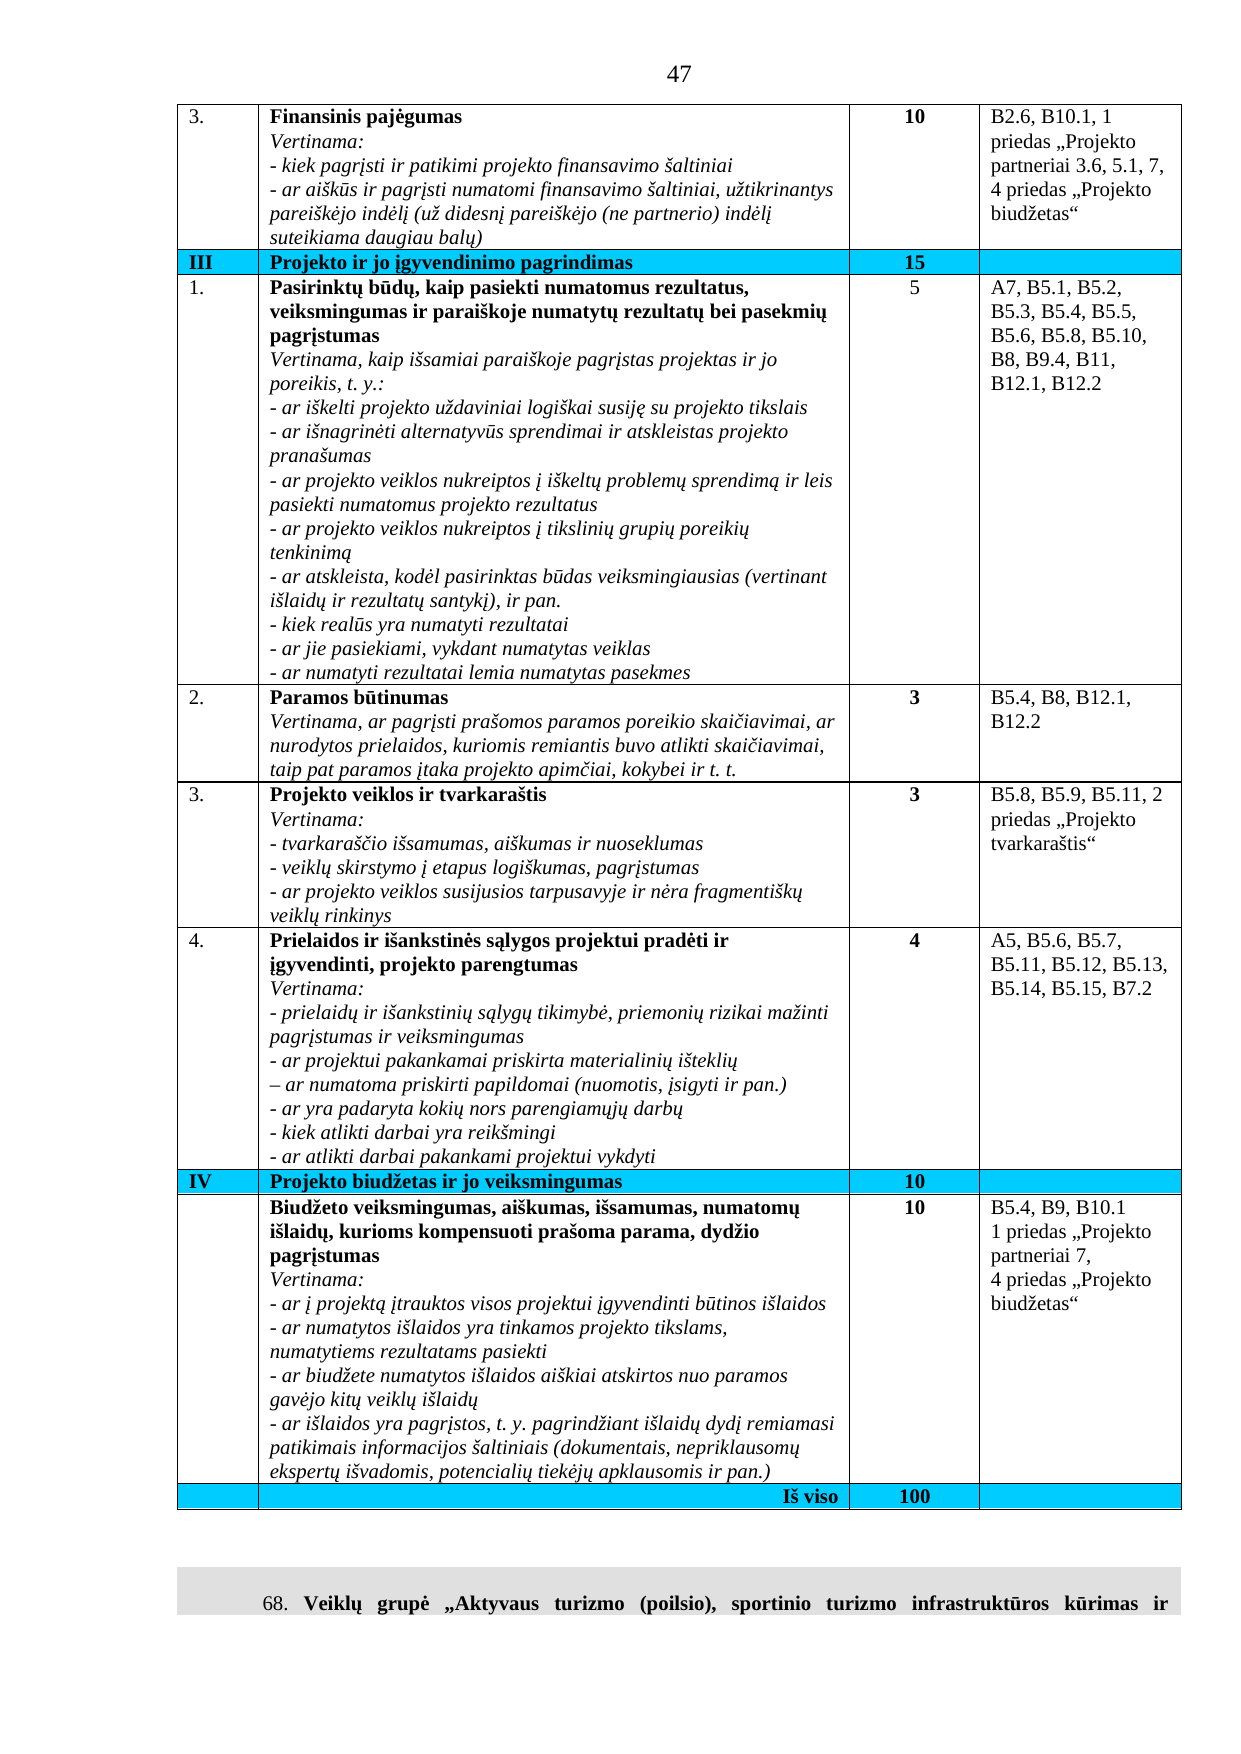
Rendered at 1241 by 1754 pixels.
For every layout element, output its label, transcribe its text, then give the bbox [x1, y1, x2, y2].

table_header 68. Veiklų grupė „Aktyvaus turizmo (poilsio), sportinio turizmo infrastruktūros kūrimas ir [177, 1567, 1181, 1615]
table_cell 4 [850, 928, 979, 1168]
table_cell Projekto veiklos ir tvarkaraštis Vertinama: - tvarkaraščio išsamumas, aiškumas ir nuoseklumas - veiklų skirstymo į etapus logiškumas, pagrįstumas - ar projekto veiklos susijusios tarpusavyje ir nėra fragmentiškų veiklų rinkinys [259, 783, 849, 927]
table_cell 10 [850, 105, 979, 249]
table_cell B5.8, B5.9, B5.11, 2 priedas „Projekto tvarkaraštis“ [980, 783, 1181, 927]
table_cell [980, 1170, 1181, 1193]
table_cell B5.4, B8, B12.1, B12.2 [980, 685, 1181, 781]
table_cell Biudžeto veiksmingumas, aiškumas, išsamumas, numatomų išlaidų, kurioms kompensuoti prašoma parama, dydžio pagrįstumas Vertinama: - ar į projektą įtrauktos visos projektui įgyvendinti būtinos išlaidos - ar numatytos išlaidos yra tinkamos projekto tikslams, numatytiems rezultatams pasiekti - ar biudžete numatytos išlaidos aiškiai atskirtos nuo paramos gavėjo kitų veiklų išlaidų - ar išlaidos yra pagrįstos, t. y. pagrindžiant išlaidų dydį remiamasi patikimais informacijos šaltiniais (dokumentais, nepriklausomų ekspertų išvadomis, potencialių tiekėjų apklausomis ir pan.) [259, 1195, 849, 1483]
table_cell [178, 1195, 258, 1483]
table_cell 10 [850, 1195, 979, 1483]
table_cell Paramos būtinumas Vertinama, ar pagrįsti prašomos paramos poreikio skaičiavimai, ar nurodytos prielaidos, kuriomis remiantis buvo atlikti skaičiavimai, taip pat paramos įtaka projekto apimčiai, kokybei ir t. t. [259, 685, 849, 781]
table_cell III [178, 250, 258, 274]
table_cell 4. [178, 928, 258, 1168]
table_cell B2.6, B10.1, 1 priedas „Projekto partneriai 3.6, 5.1, 7, 4 priedas „Projekto biudžetas“ [980, 105, 1181, 249]
table_cell 3 [850, 685, 979, 781]
table_cell 10 [850, 1170, 979, 1193]
table_cell Projekto biudžetas ir jo veiksmingumas [259, 1170, 849, 1193]
table_cell 3. [178, 105, 258, 249]
table_cell Prielaidos ir išankstinės sąlygos projektui pradėti ir įgyvendinti, projekto parengtumas Vertinama: - prielaidų ir išankstinių sąlygų tikimybė, priemonių rizikai mažinti pagrįstumas ir veiksmingumas - ar projektui pakankamai priskirta materialinių išteklių – ar numatoma priskirti papildomai (nuomotis, įsigyti ir pan.) - ar yra padaryta kokių nors parengiamųjų darbų - kiek atlikti darbai yra reikšmingi - ar atlikti darbai pakankami projektui vykdyti [259, 928, 849, 1168]
table_cell 3 [850, 783, 979, 927]
table_cell Pasirinktų būdų, kaip pasiekti numatomus rezultatus, veiksmingumas ir paraiškoje numatytų rezultatų bei pasekmių pagrįstumas Vertinama, kaip išsamiai paraiškoje pagrįstas projektas ir jo poreikis, t. y.: - ar iškelti projekto uždaviniai logiškai susiję su projekto tikslais - ar išnagrinėti alternatyvūs sprendimai ir atskleistas projekto pranašumas - ar projekto veiklos nukreiptos į iškeltų problemų sprendimą ir leis pasiekti numatomus projekto rezultatus - ar projekto veiklos nukreiptos į tikslinių grupių poreikių tenkinimą - ar atskleista, kodėl pasirinktas būdas veiksmingiausias (vertinant išlaidų ir rezultatų santykį), ir pan. - kiek realūs yra numatyti rezultatai - ar jie pasiekiami, vykdant numatytas veiklas - ar numatyti rezultatai lemia numatytas pasekmes [259, 275, 849, 684]
table_cell 5 [850, 275, 979, 684]
table_cell [980, 1484, 1181, 1508]
table_cell Iš viso [259, 1484, 849, 1508]
table_cell A5, B5.6, B5.7, B5.11, B5.12, B5.13, B5.14, B5.15, B7.2 [980, 928, 1181, 1168]
table_cell B5.4, B9, B10.1 1 priedas „Projekto partneriai 7, 4 priedas „Projekto biudžetas“ [980, 1195, 1181, 1483]
table_cell [980, 250, 1181, 274]
table_cell 1. [178, 275, 258, 684]
table_cell 3. [178, 783, 258, 927]
table_cell Projekto ir jo įgyvendinimo pagrindimas [259, 250, 849, 274]
table_cell A7, B5.1, B5.2, B5.3, B5.4, B5.5, B5.6, B5.8, B5.10, B8, B9.4, B11, B12.1, B12.2 [980, 275, 1181, 684]
table_cell Finansinis pajėgumas Vertinama: - kiek pagrįsti ir patikimi projekto finansavimo šaltiniai - ar aiškūs ir pagrįsti numatomi finansavimo šaltiniai, užtikrinantys pareiškėjo indėlį (už didesnį pareiškėjo (ne partnerio) indėlį suteikiama daugiau balų) [259, 105, 849, 249]
table_cell 2. [178, 685, 258, 781]
table_cell [178, 1484, 258, 1508]
table_cell 100 [850, 1484, 979, 1508]
table_cell 15 [850, 250, 979, 274]
table_cell IV [178, 1170, 258, 1193]
